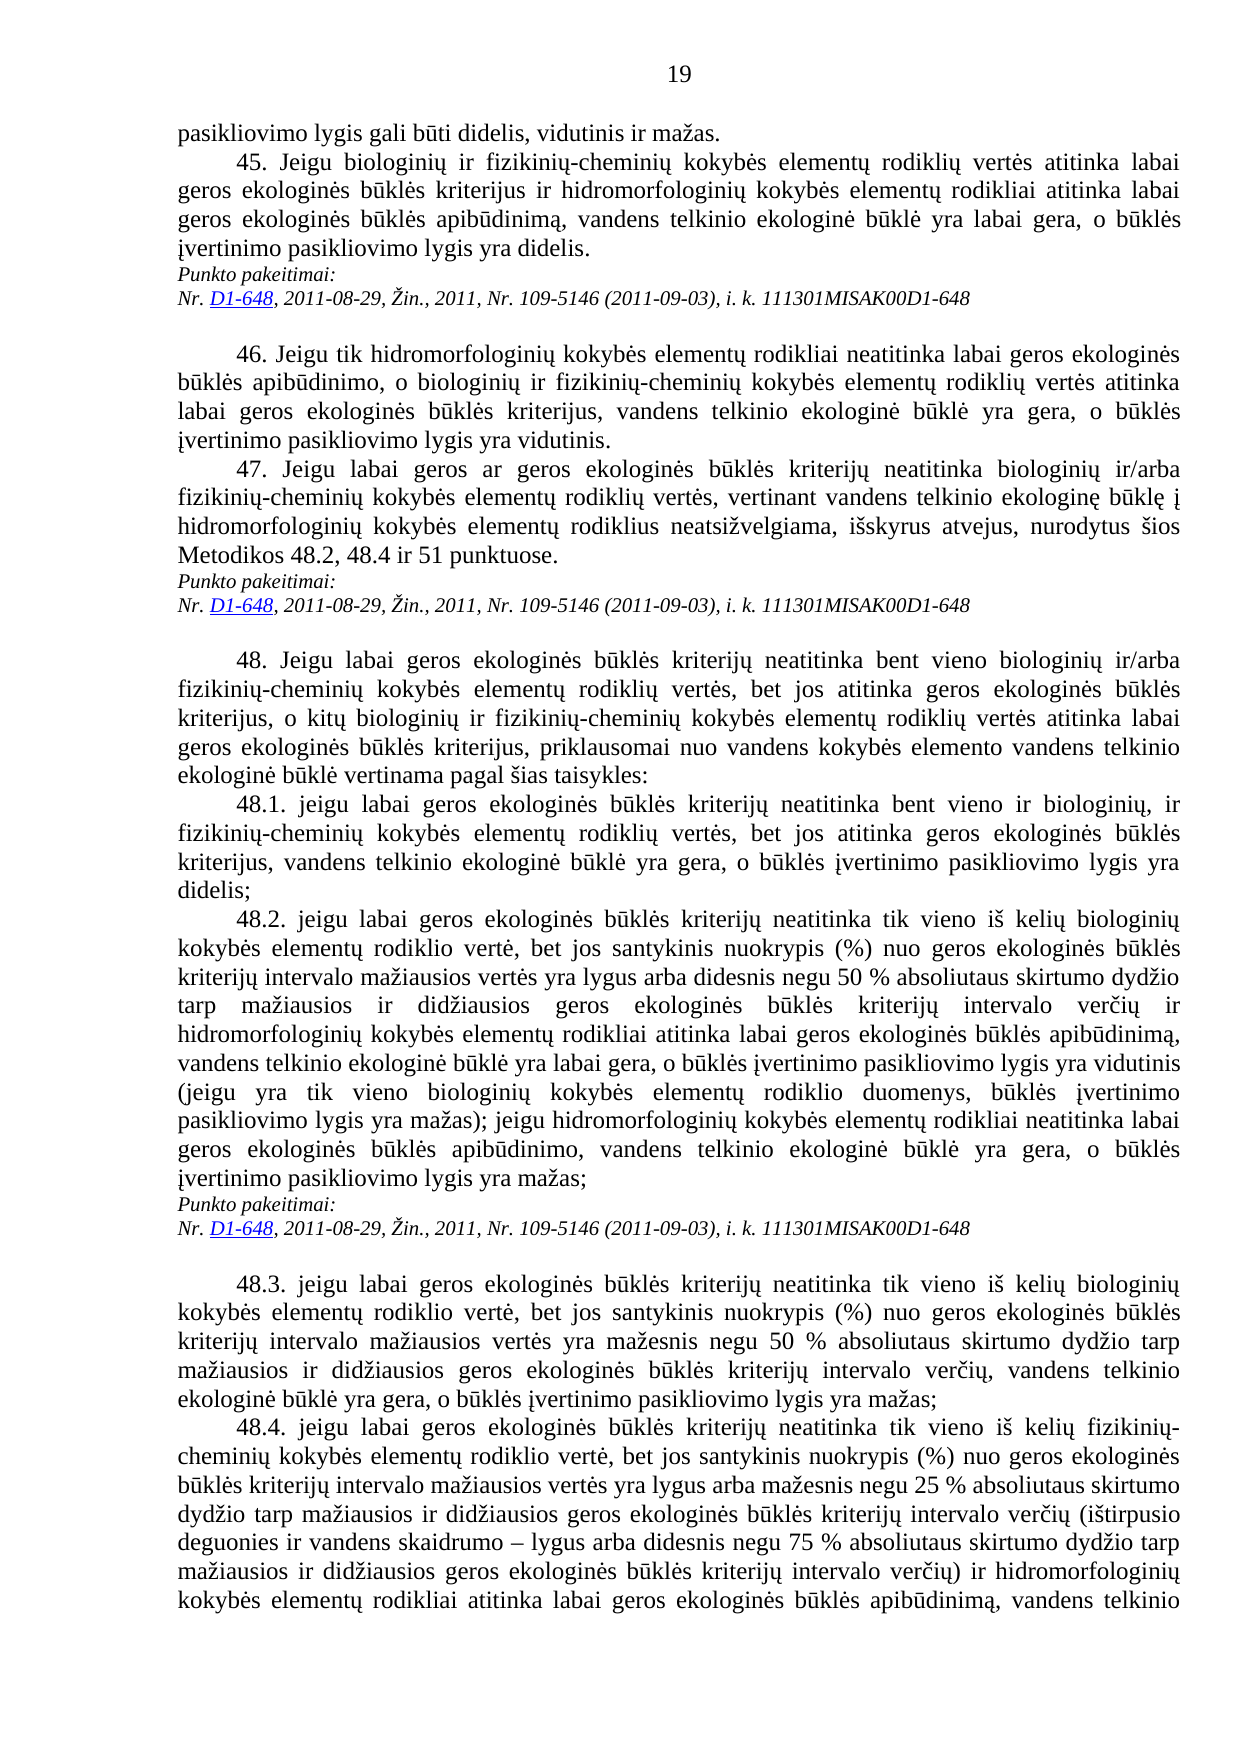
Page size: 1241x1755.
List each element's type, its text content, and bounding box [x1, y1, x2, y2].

text Nr. D1-648, 2011-08-29, Žin., 2011, Nr. 109-5146 (2011-09-03), i. k. 111301MISAK00D1-648 [177, 286, 1181, 310]
text 48.2. jeigu labai geros ekologinės būklės kriterijų neatitinka tik vieno iš kelių biologinių kokybės elementų rodiklio vertė, bet jos santykinis nuokrypis (%) nuo geros ekologinės būklės kriterijų intervalo mažiausios vertės yra lygus arba didesnis negu 50 % absoliutaus skirtumo dydžio tarp mažiausios ir didžiausios geros ekologinės būklės kriterijų intervalo verčių ir hidromorfologinių kokybės elementų rodikliai atitinka labai geros ekologinės būklės apibūdinimą, vandens telkinio ekologinė būklė yra labai gera, o būklės įvertinimo pasikliovimo lygis yra vidutinis (jeigu yra tik vieno biologinių kokybės elementų rodiklio duomenys, būklės įvertinimo pasikliovimo lygis yra mažas); jeigu hidromorfologinių kokybės elementų rodikliai neatitinka labai geros ekologinės būklės apibūdinimo, vandens telkinio ekologinė būklė yra gera, o būklės įvertinimo pasikliovimo lygis yra mažas; [177, 904, 1181, 1192]
text Nr. D1-648, 2011-08-29, Žin., 2011, Nr. 109-5146 (2011-09-03), i. k. 111301MISAK00D1-648 [177, 1216, 1181, 1240]
text 47. Jeigu labai geros ar geros ekologinės būklės kriterijų neatitinka biologinių ir/arba fizikinių-cheminių kokybės elementų rodiklių vertės, vertinant vandens telkinio ekologinę būklę į hidromorfologinių kokybės elementų rodiklius neatsižvelgiama, išskyrus atvejus, nurodytus šios Metodikos 48.2, 48.4 ir 51 punktuose. [177, 454, 1181, 569]
text Nr. D1-648, 2011-08-29, Žin., 2011, Nr. 109-5146 (2011-09-03), i. k. 111301MISAK00D1-648 [177, 593, 1181, 617]
text Punkto pakeitimai: [177, 569, 1181, 593]
text pasikliovimo lygis gali būti didelis, vidutinis ir mažas. [177, 118, 1181, 147]
text 48.4. jeigu labai geros ekologinės būklės kriterijų neatitinka tik vieno iš kelių fizikinių-cheminių kokybės elementų rodiklio vertė, bet jos santykinis nuokrypis (%) nuo geros ekologinės būklės kriterijų intervalo mažiausios vertės yra lygus arba mažesnis negu 25 % absoliutaus skirtumo dydžio tarp mažiausios ir didžiausios geros ekologinės būklės kriterijų intervalo verčių (ištirpusio deguonies ir vandens skaidrumo – lygus arba didesnis negu 75 % absoliutaus skirtumo dydžio tarp mažiausios ir didžiausios geros ekologinės būklės kriterijų intervalo verčių) ir hidromorfologinių kokybės elementų rodikliai atitinka labai geros ekologinės būklės apibūdinimą, vandens telkinio [177, 1412, 1181, 1614]
text Punkto pakeitimai: [177, 262, 1181, 286]
text 48.3. jeigu labai geros ekologinės būklės kriterijų neatitinka tik vieno iš kelių biologinių kokybės elementų rodiklio vertė, bet jos santykinis nuokrypis (%) nuo geros ekologinės būklės kriterijų intervalo mažiausios vertės yra mažesnis negu 50 % absoliutaus skirtumo dydžio tarp mažiausios ir didžiausios geros ekologinės būklės kriterijų intervalo verčių, vandens telkinio ekologinė būklė yra gera, o būklės įvertinimo pasikliovimo lygis yra mažas; [177, 1269, 1181, 1412]
text 48.1. jeigu labai geros ekologinės būklės kriterijų neatitinka bent vieno ir biologinių, ir fizikinių-cheminių kokybės elementų rodiklių vertės, bet jos atitinka geros ekologinės būklės kriterijus, vandens telkinio ekologinė būklė yra gera, o būklės įvertinimo pasikliovimo lygis yra didelis; [177, 789, 1181, 904]
text 46. Jeigu tik hidromorfologinių kokybės elementų rodikliai neatitinka labai geros ekologinės būklės apibūdinimo, o biologinių ir fizikinių-cheminių kokybės elementų rodiklių vertės atitinka labai geros ekologinės būklės kriterijus, vandens telkinio ekologinė būklė yra gera, o būklės įvertinimo pasikliovimo lygis yra vidutinis. [177, 339, 1181, 454]
text 48. Jeigu labai geros ekologinės būklės kriterijų neatitinka bent vieno biologinių ir/arba fizikinių-cheminių kokybės elementų rodiklių vertės, bet jos atitinka geros ekologinės būklės kriterijus, o kitų biologinių ir fizikinių-cheminių kokybės elementų rodiklių vertės atitinka labai geros ekologinės būklės kriterijus, priklausomai nuo vandens kokybės elemento vandens telkinio ekologinė būklė vertinama pagal šias taisykles: [177, 646, 1181, 789]
text 45. Jeigu biologinių ir fizikinių-cheminių kokybės elementų rodiklių vertės atitinka labai geros ekologinės būklės kriterijus ir hidromorfologinių kokybės elementų rodikliai atitinka labai geros ekologinės būklės apibūdinimą, vandens telkinio ekologinė būklė yra labai gera, o būklės įvertinimo pasikliovimo lygis yra didelis. [177, 147, 1181, 262]
text Punkto pakeitimai: [177, 1192, 1181, 1216]
